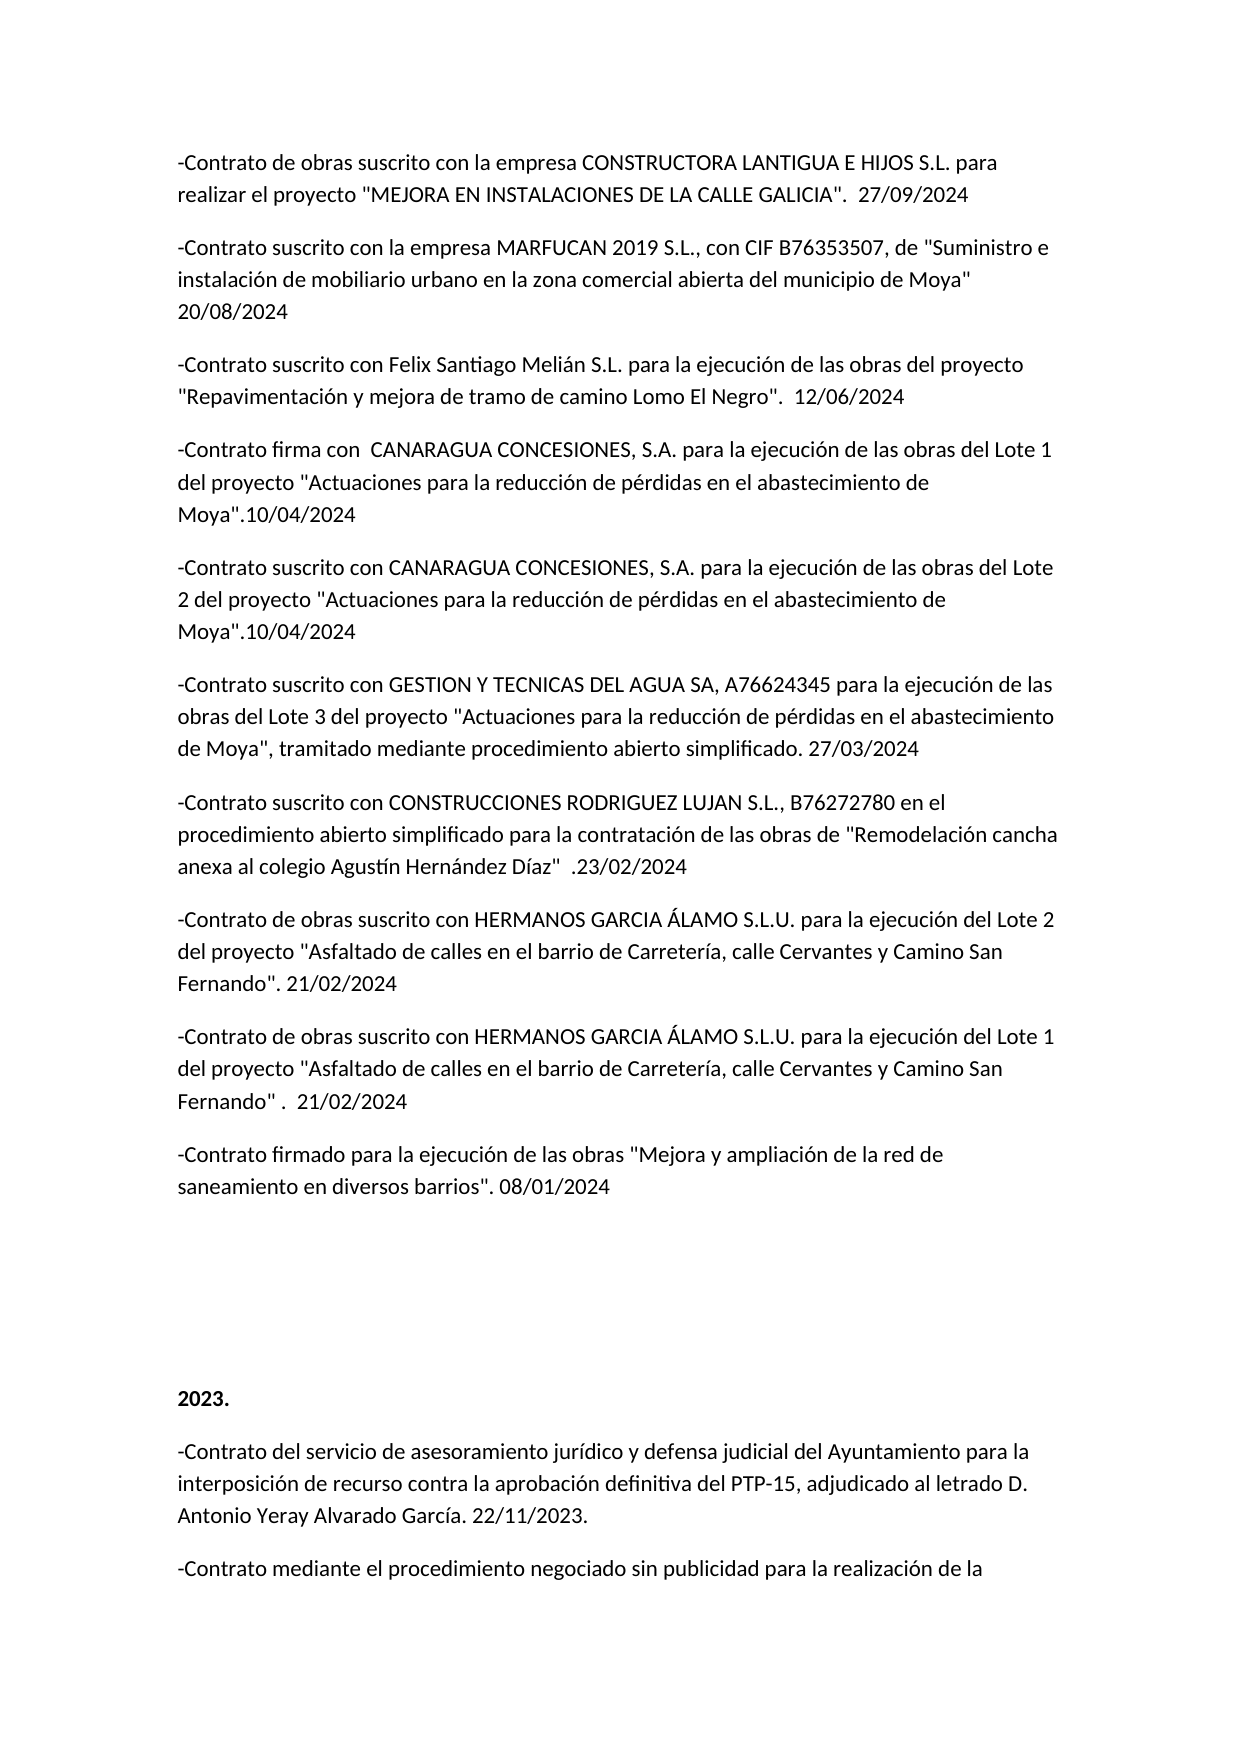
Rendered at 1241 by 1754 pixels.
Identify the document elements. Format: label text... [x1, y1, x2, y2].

text -Contrato del servicio de asesoramiento jurídico y defensa judicial del Ayuntamiento para la interposición de recurso contra la aprobación definitiva del PTP-15, adjudicado al letrado D. Antonio Yeray Alvarado García. 22/11/2023. [177, 1437, 1063, 1529]
text -Contrato suscrito con la empresa MARFUCAN 2019 S.L., con CIF B76353507, de "Suministro e instalación de mobiliario urbano en la zona comercial abierta del municipio de Moya" 20/08/2024 [177, 233, 1063, 325]
text -Contrato suscrito con Felix Santiago Melián S.L. para la ejecución de las obras del proyecto "Repavimentación y mejora de tramo de camino Lomo El Negro". 12/06/2024 [177, 350, 1063, 410]
text -Contrato mediante el procedimiento negociado sin publicidad para la realización de la [177, 1554, 1063, 1582]
text -Contrato suscrito con CONSTRUCCIONES RODRIGUEZ LUJAN S.L., B76272780 en el procedimiento abierto simplificado para la contratación de las obras de "Remodelación cancha anexa al colegio Agustín Hernández Díaz" .23/02/2024 [177, 788, 1063, 880]
text -Contrato de obras suscrito con HERMANOS GARCIA ÁLAMO S.L.U. para la ejecución del Lote 1 del proyecto "Asfaltado de calles en el barrio de Carretería, calle Cervantes y Camino San Fernando" . 21/02/2024 [177, 1022, 1063, 1115]
text -Contrato firmado para la ejecución de las obras "Mejora y ampliación de la red de saneamiento en diversos barrios". 08/01/2024 [177, 1140, 1063, 1200]
text -Contrato de obras suscrito con HERMANOS GARCIA ÁLAMO S.L.U. para la ejecución del Lote 2 del proyecto "Asfaltado de calles en el barrio de Carretería, calle Cervantes y Camino San Fernando". 21/02/2024 [177, 905, 1063, 997]
text -Contrato de obras suscrito con la empresa CONSTRUCTORA LANTIGUA E HIJOS S.L. para realizar el proyecto "MEJORA EN INSTALACIONES DE LA CALLE GALICIA". 27/09/2024 [177, 148, 1063, 208]
text -Contrato firma con CANARAGUA CONCESIONES, S.A. para la ejecución de las obras del Lote 1 del proyecto "Actuaciones para la reducción de pérdidas en el abastecimiento de Moya".10/04/2024 [177, 435, 1063, 528]
text -Contrato suscrito con CANARAGUA CONCESIONES, S.A. para la ejecución de las obras del Lote 2 del proyecto "Actuaciones para la reducción de pérdidas en el abastecimiento de Moya".10/04/2024 [177, 553, 1063, 645]
text -Contrato suscrito con GESTION Y TECNICAS DEL AGUA SA, A76624345 para la ejecución de las obras del Lote 3 del proyecto "Actuaciones para la reducción de pérdidas en el abastecimiento de Moya", tramitado mediante procedimiento abierto simplificado. 27/03/2024 [177, 670, 1063, 763]
text 2023. [177, 1384, 1063, 1412]
